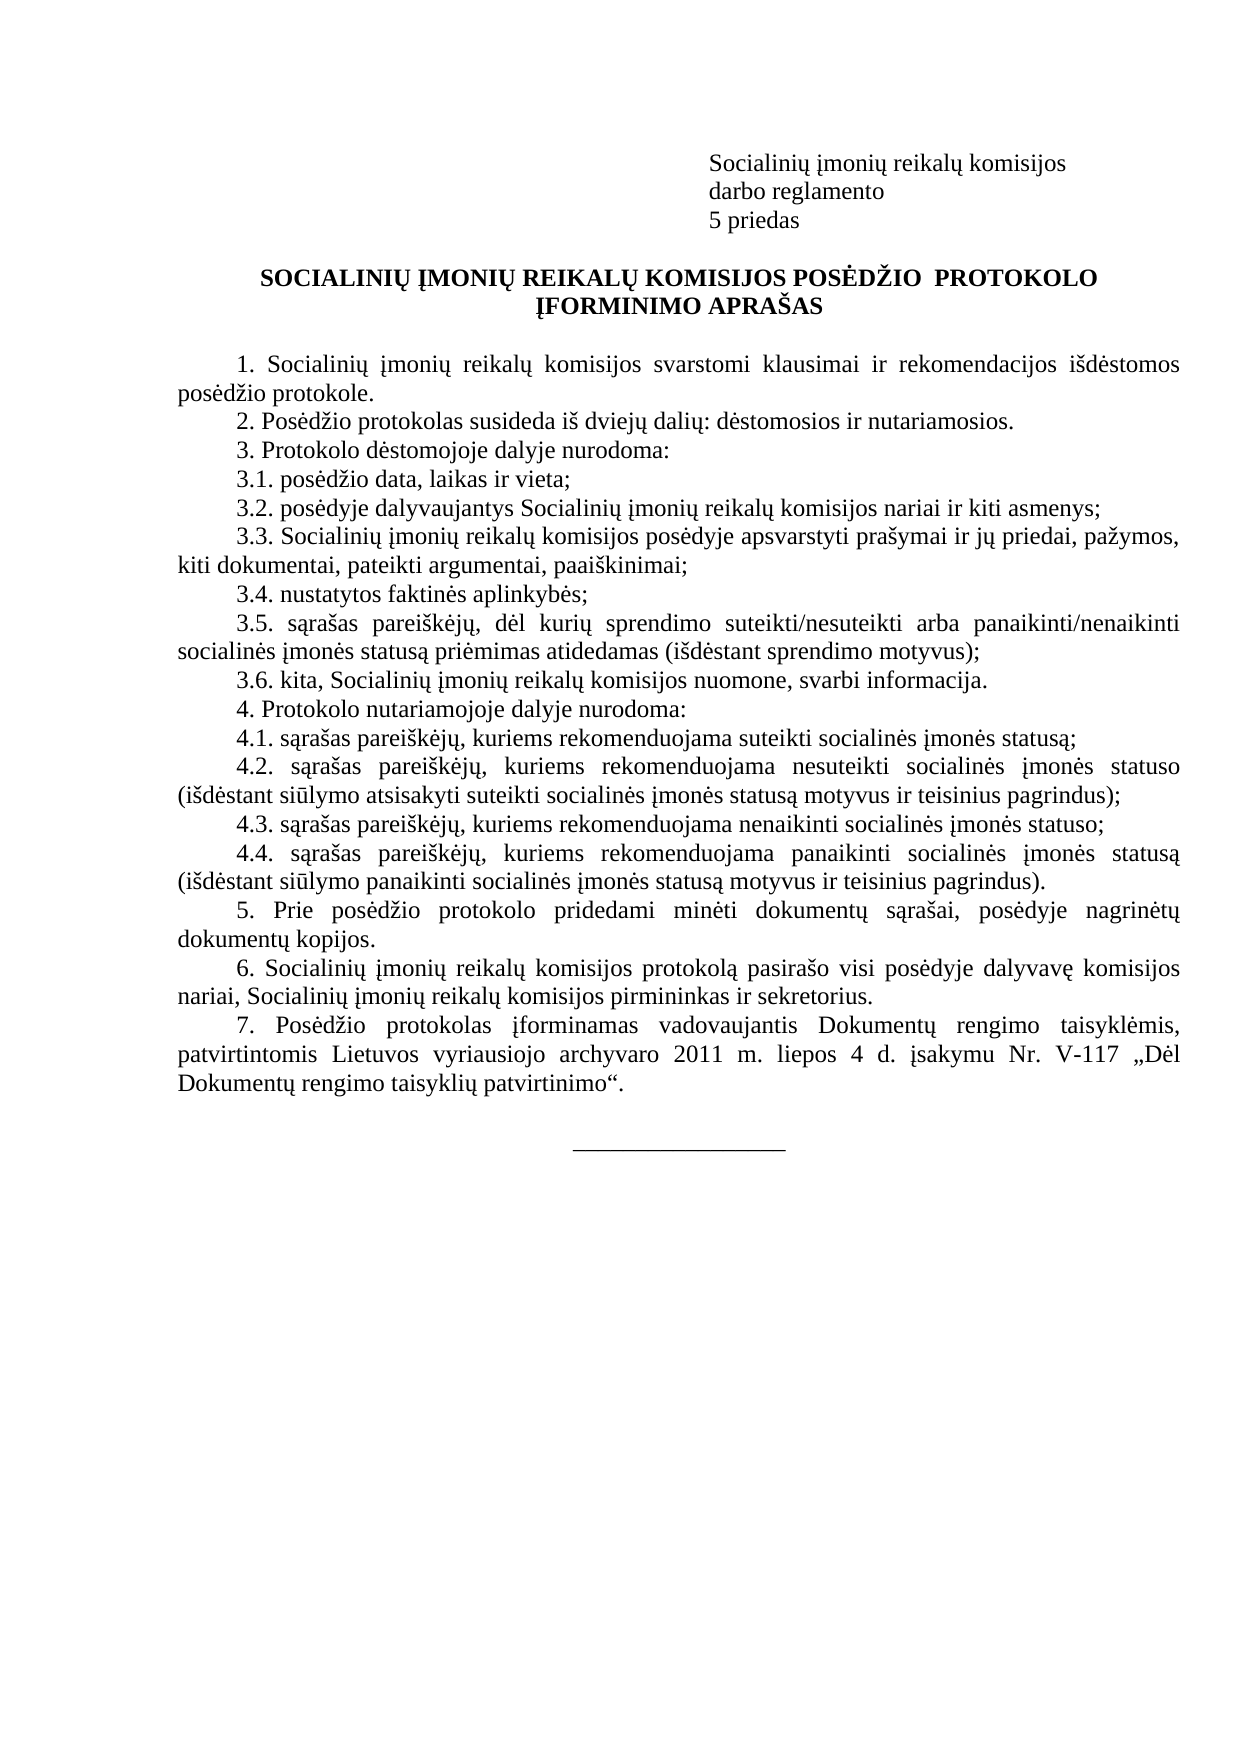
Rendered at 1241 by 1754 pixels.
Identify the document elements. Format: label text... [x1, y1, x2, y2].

text 5 priedas [177, 205, 1181, 234]
text 4. Protokolo nutariamojoje dalyje nurodoma: [177, 694, 1181, 723]
text Socialinių įmonių reikalų komisijos [177, 148, 1181, 176]
text 1. Socialinių įmonių reikalų komisijos svarstomi klausimai ir rekomendacijos išdėstomos posėdžio protokole. [177, 349, 1181, 406]
text darbo reglamento [177, 176, 1181, 205]
text 3.2. posėdyje dalyvaujantys Socialinių įmonių reikalų komisijos nariai ir kiti asmenys; [177, 493, 1181, 521]
text 7. Posėdžio protokolas įforminamas vadovaujantis Dokumentų rengimo taisyklėmis, patvirtintomis Lietuvos vyriausiojo archyvaro 2011 m. liepos 4 d. įsakymu Nr. V-117 „Dėl Dokumentų rengimo taisyklių patvirtinimo“. [177, 1010, 1181, 1096]
text 2. Posėdžio protokolas susideda iš dviejų dalių: dėstomosios ir nutariamosios. [177, 406, 1181, 435]
text 3.1. posėdžio data, laikas ir vieta; [236, 464, 1181, 493]
text 4.4. sąrašas pareiškėjų, kuriems rekomenduojama panaikinti socialinės įmonės statusą (išdėstant siūlymo panaikinti socialinės įmonės statusą motyvus ir teisinius pagrindus). [177, 838, 1181, 895]
text 3.6. kita, Socialinių įmonių reikalų komisijos nuomone, svarbi informacija. [177, 665, 1181, 694]
text 5. Prie posėdžio protokolo pridedami minėti dokumentų sąrašai, posėdyje nagrinėtų dokumentų kopijos. [177, 895, 1181, 953]
text SOCIALINIŲ ĮMONIŲ REIKALŲ KOMISIJOS POSĖDŽIO PROTOKOLO ĮFORMINIMO APRAŠAS [177, 263, 1181, 320]
text _________________ [177, 1125, 1181, 1154]
text 3.5. sąrašas pareiškėjų, dėl kurių sprendimo suteikti/nesuteikti arba panaikinti/nenaikinti socialinės įmonės statusą priėmimas atidedamas (išdėstant sprendimo motyvus); [177, 608, 1181, 665]
text 6. Socialinių įmonių reikalų komisijos protokolą pasirašo visi posėdyje dalyvavę komisijos nariai, Socialinių įmonių reikalų komisijos pirmininkas ir sekretorius. [177, 953, 1181, 1010]
text 3. Protokolo dėstomojoje dalyje nurodoma: [177, 435, 1181, 464]
text 3.4. nustatytos faktinės aplinkybės; [177, 579, 1181, 608]
text 4.3. sąrašas pareiškėjų, kuriems rekomenduojama nenaikinti socialinės įmonės statuso; [177, 809, 1181, 838]
text 4.1. sąrašas pareiškėjų, kuriems rekomenduojama suteikti socialinės įmonės statusą; [177, 723, 1181, 751]
text 4.2. sąrašas pareiškėjų, kuriems rekomenduojama nesuteikti socialinės įmonės statuso (išdėstant siūlymo atsisakyti suteikti socialinės įmonės statusą motyvus ir teisinius pagrindus); [177, 751, 1181, 809]
text 3.3. Socialinių įmonių reikalų komisijos posėdyje apsvarstyti prašymai ir jų priedai, pažymos, kiti dokumentai, pateikti argumentai, paaiškinimai; [177, 521, 1181, 579]
